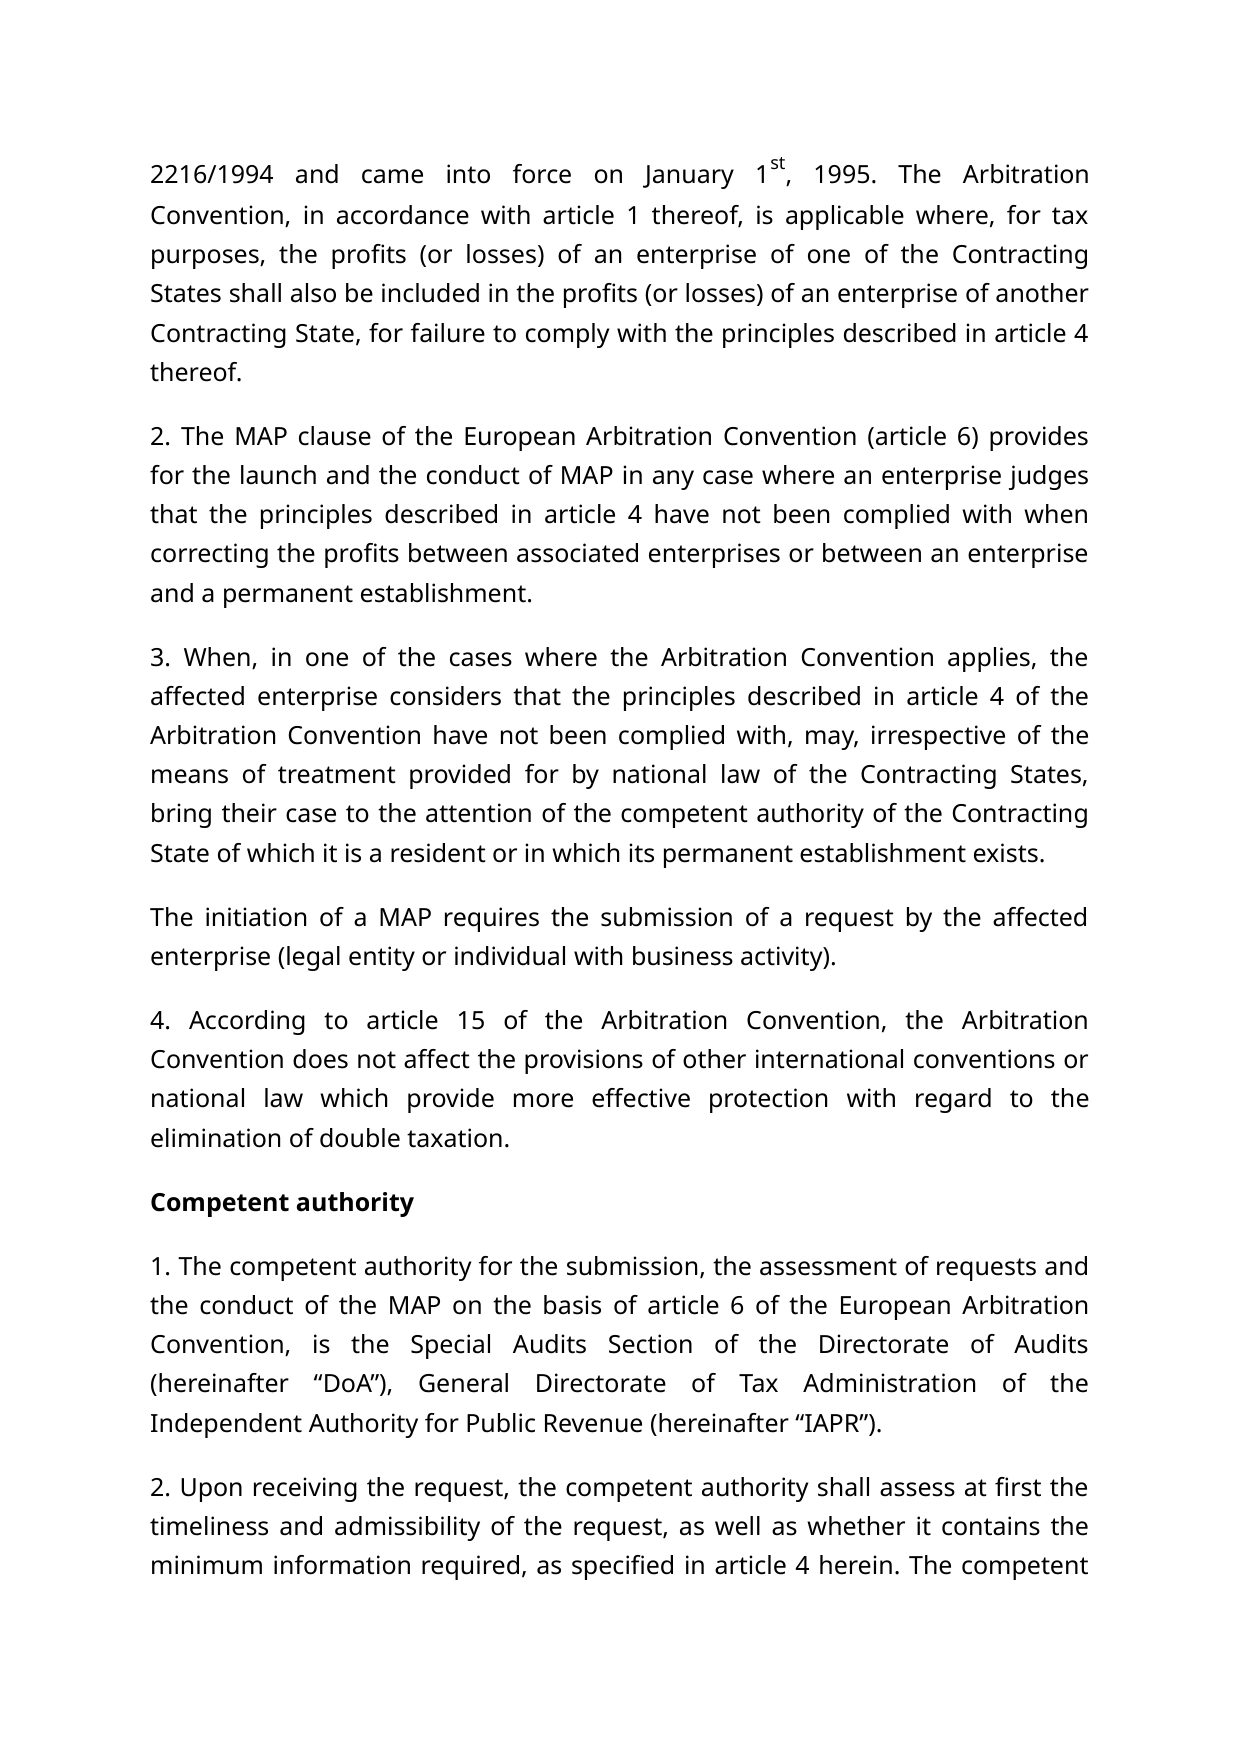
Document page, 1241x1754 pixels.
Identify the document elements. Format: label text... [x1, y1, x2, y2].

text 2. The MAP clause of the European Arbitration Convention (article 6) provides for the launch and the conduct of MAP in any case where an enterprise judges that the principles described in article 4 have not been complied with when correcting the profits between associated enterprises or between an enterprise and a permanent establishment. [150, 418, 1090, 609]
text 3. When, in one of the cases where the Arbitration Convention applies, the affected enterprise considers that the principles described in article 4 of the Arbitration Convention have not been complied with, may, irrespective of the means of treatment provided for by national law of the Contracting States, bring their case to the attention of the competent authority of the Contracting State of which it is a resident or in which its permanent establishment exists. [150, 639, 1090, 869]
text 4. According to article 15 of the Arbitration Convention, the Arbitration Convention does not affect the provisions of other international conventions or national law which provide more effective protection with regard to the elimination of double taxation. [150, 1003, 1090, 1154]
text Competent authority [150, 1184, 1090, 1218]
text 2. Upon receiving the request, the competent authority shall assess at first the timeliness and admissibility of the request, as well as whether it contains the minimum information required, as specified in article 4 herein. The competent [150, 1469, 1090, 1582]
text 1. This decision regulates issues governing the Mutual Agreement Procedure (hereinafter, “MAP”), pursuant to article 6 of the “Convention on the elimination of double taxation in connection with the adjustment of profits of associated enterprises (90/436/EEC)” (hereinafter “European Arbitration Convention” or “Arbitration Convention” or “Convention”), which was ratified in Greece by Law 2216/1994 and came into force on January 1st, 1995. The Arbitration Convention, in accordance with article 1 thereof, is applicable where, for tax purposes, the profits (or losses) of an enterprise of one of the Contracting States shall also be included in the profits (or losses) of an enterprise of another Contracting State, for failure to comply with the principles described in article 4 thereof. [150, 150, 1090, 388]
text 1. The competent authority for the submission, the assessment of requests and the conduct of the MAP on the basis of article 6 of the European Arbitration Convention, is the Special Audits Section of the Directorate of Audits (hereinafter “DoA”), General Directorate of Tax Administration of the Independent Authority for Public Revenue (hereinafter “IAPR”). [150, 1248, 1090, 1439]
text The initiation of a MAP requires the submission of a request by the affected enterprise (legal entity or individual with business activity). [150, 899, 1090, 973]
